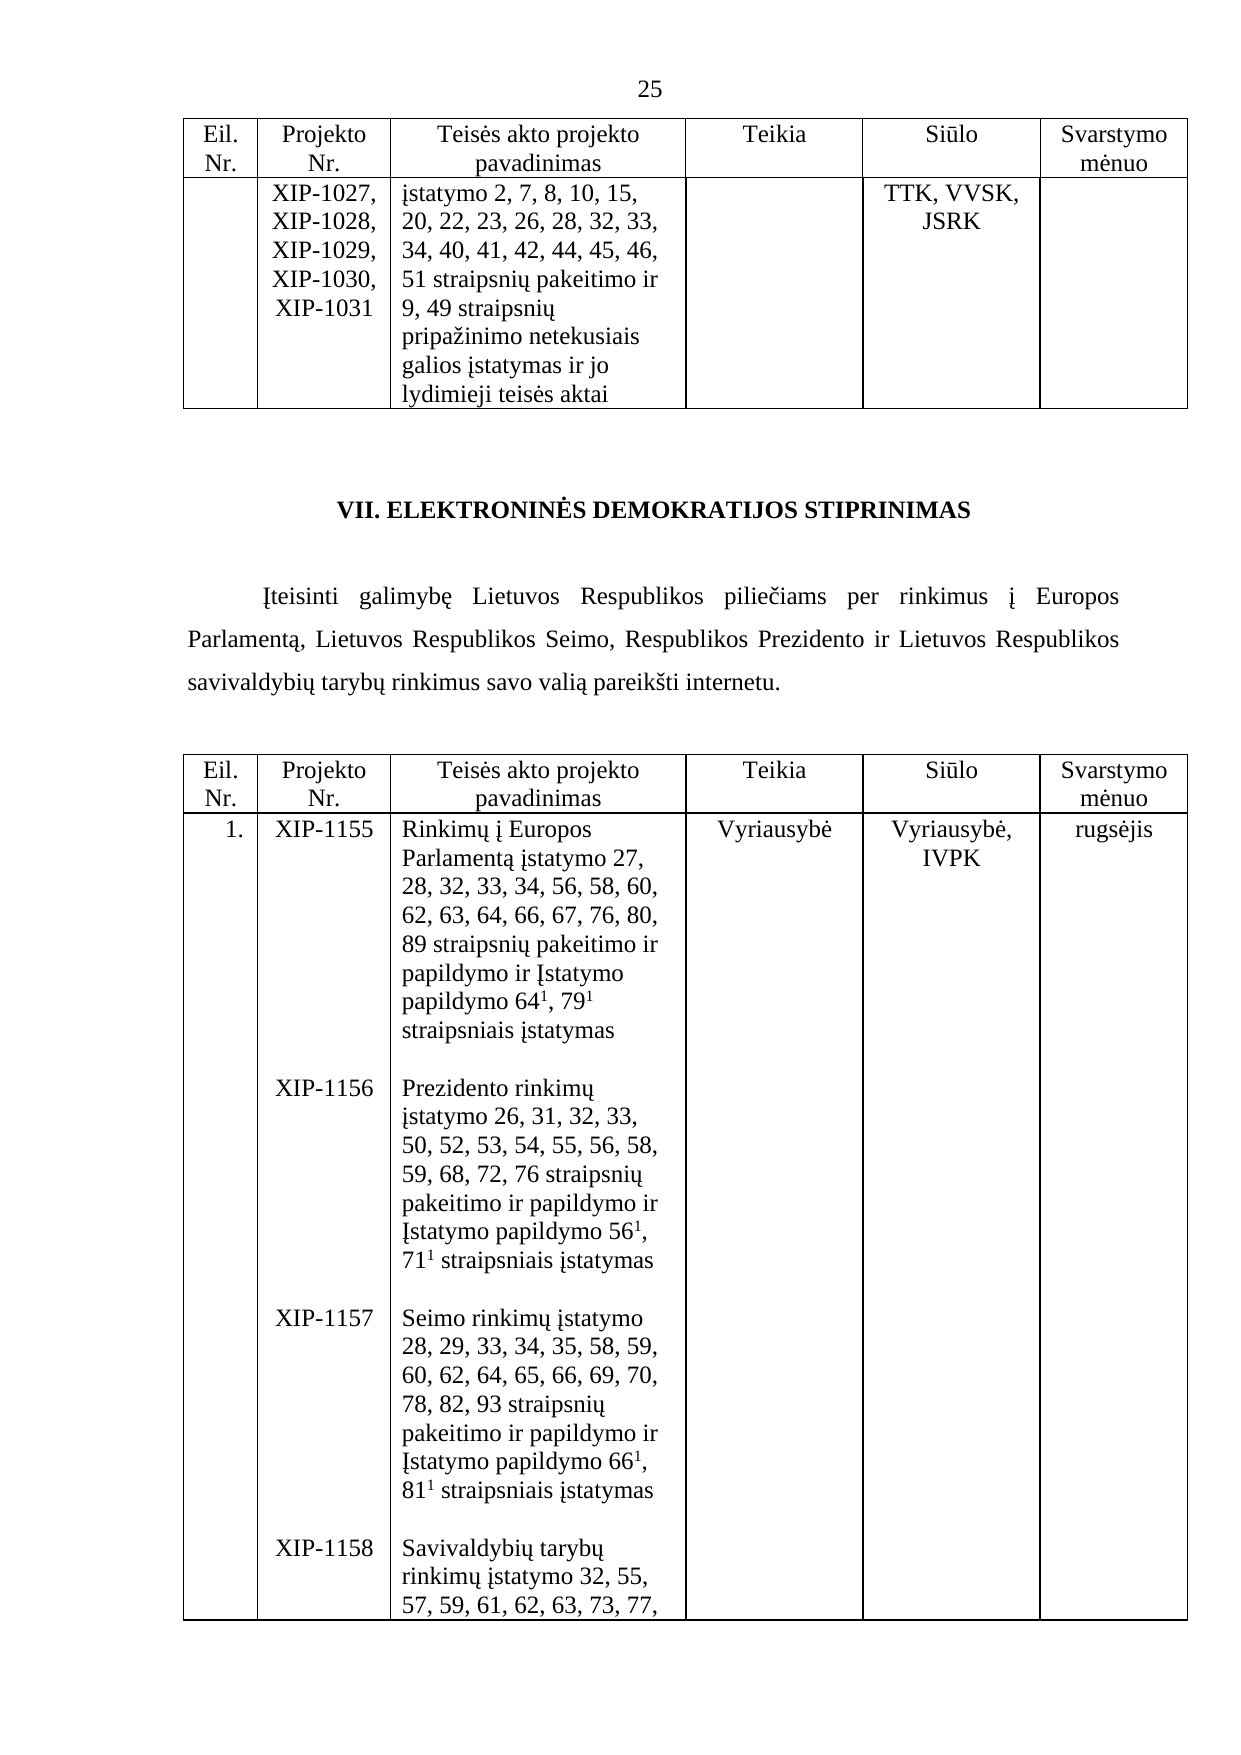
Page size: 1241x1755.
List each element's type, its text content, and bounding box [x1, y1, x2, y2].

table_header Teisės akto projekto pavadinimas [391, 119, 685, 177]
table_header Teikia [686, 119, 862, 177]
table_header Siūlo [863, 119, 1040, 177]
table_header Eil. Nr. [184, 119, 257, 177]
table_cell [1041, 178, 1187, 408]
table_header Projekto Nr. [258, 755, 390, 812]
table_header Svarstymo mėnuo [1041, 119, 1187, 177]
table_cell rugsėjis [1041, 814, 1187, 1619]
table_cell Vyriausybė [687, 814, 862, 1619]
table_header Projekto Nr. [258, 119, 390, 177]
table_cell įstatymo 2, 7, 8, 10, 15, 20, 22, 23, 26, 28, 32, 33, 34, 40, 41, 42, 44, 45, 46, 51 straipsnių pakeitimo ir 9, 49 straipsnių pripažinimo netekusiais galios įstatymas ir jo lydimieji teisės aktai [391, 178, 685, 408]
text Įteisinti galimybę Lietuvos Respublikos piliečiams per rinkimus į Europos Parlamentą, Lietuvos Respublikos Seimo, Respublikos Prezidento ir Lietuvos Respublikos savivaldybių tarybų rinkimus savo valią pareikšti internetu. [187, 581, 1120, 696]
table_cell TTK, VVSK, JSRK [864, 178, 1039, 408]
table_header Teikia [687, 755, 862, 812]
table_header Siūlo [864, 755, 1039, 812]
table_cell XIP-1155 XIP-1156 XIP-1157 XIP-1158 [258, 814, 390, 1619]
table_cell [687, 178, 862, 408]
table_cell [184, 178, 257, 408]
table_header Svarstymo mėnuo [1041, 755, 1187, 812]
table_header Teisės akto projekto pavadinimas [391, 755, 685, 812]
table_header Eil. Nr. [184, 755, 257, 812]
table_cell Rinkimų į Europos Parlamentą įstatymo 27, 28, 32, 33, 34, 56, 58, 60, 62, 63, 64, 66, 67, 76, 80, 89 straipsnių pakeitimo ir papildymo ir Įstatymo papildymo 641, 791 straipsniais įstatymas Prezidento rinkimų įstatymo 26, 31, 32, 33, 50, 52, 53, 54, 55, 56, 58, 59, 68, 72, 76 straipsnių pakeitimo ir papildymo ir Įstatymo papildymo 561, 711 straipsniais įstatymas Seimo rinkimų įstatymo 28, 29, 33, 34, 35, 58, 59, 60, 62, 64, 65, 66, 69, 70, 78, 82, 93 straipsnių pakeitimo ir papildymo ir Įstatymo papildymo 661, 811 straipsniais įstatymas Savivaldybių tarybų rinkimų įstatymo 32, 55, 57, 59, 61, 62, 63, 73, 77, [391, 814, 685, 1619]
table_cell [184, 814, 257, 1619]
text VII. ELEKTRONINĖS demokratijos stiprinimas [187, 495, 1120, 524]
table_cell XIP-1027, XIP-1028, XIP-1029, XIP-1030, XIP-1031 [258, 178, 390, 408]
table_cell Vyriausybė, IVPK [864, 814, 1039, 1619]
